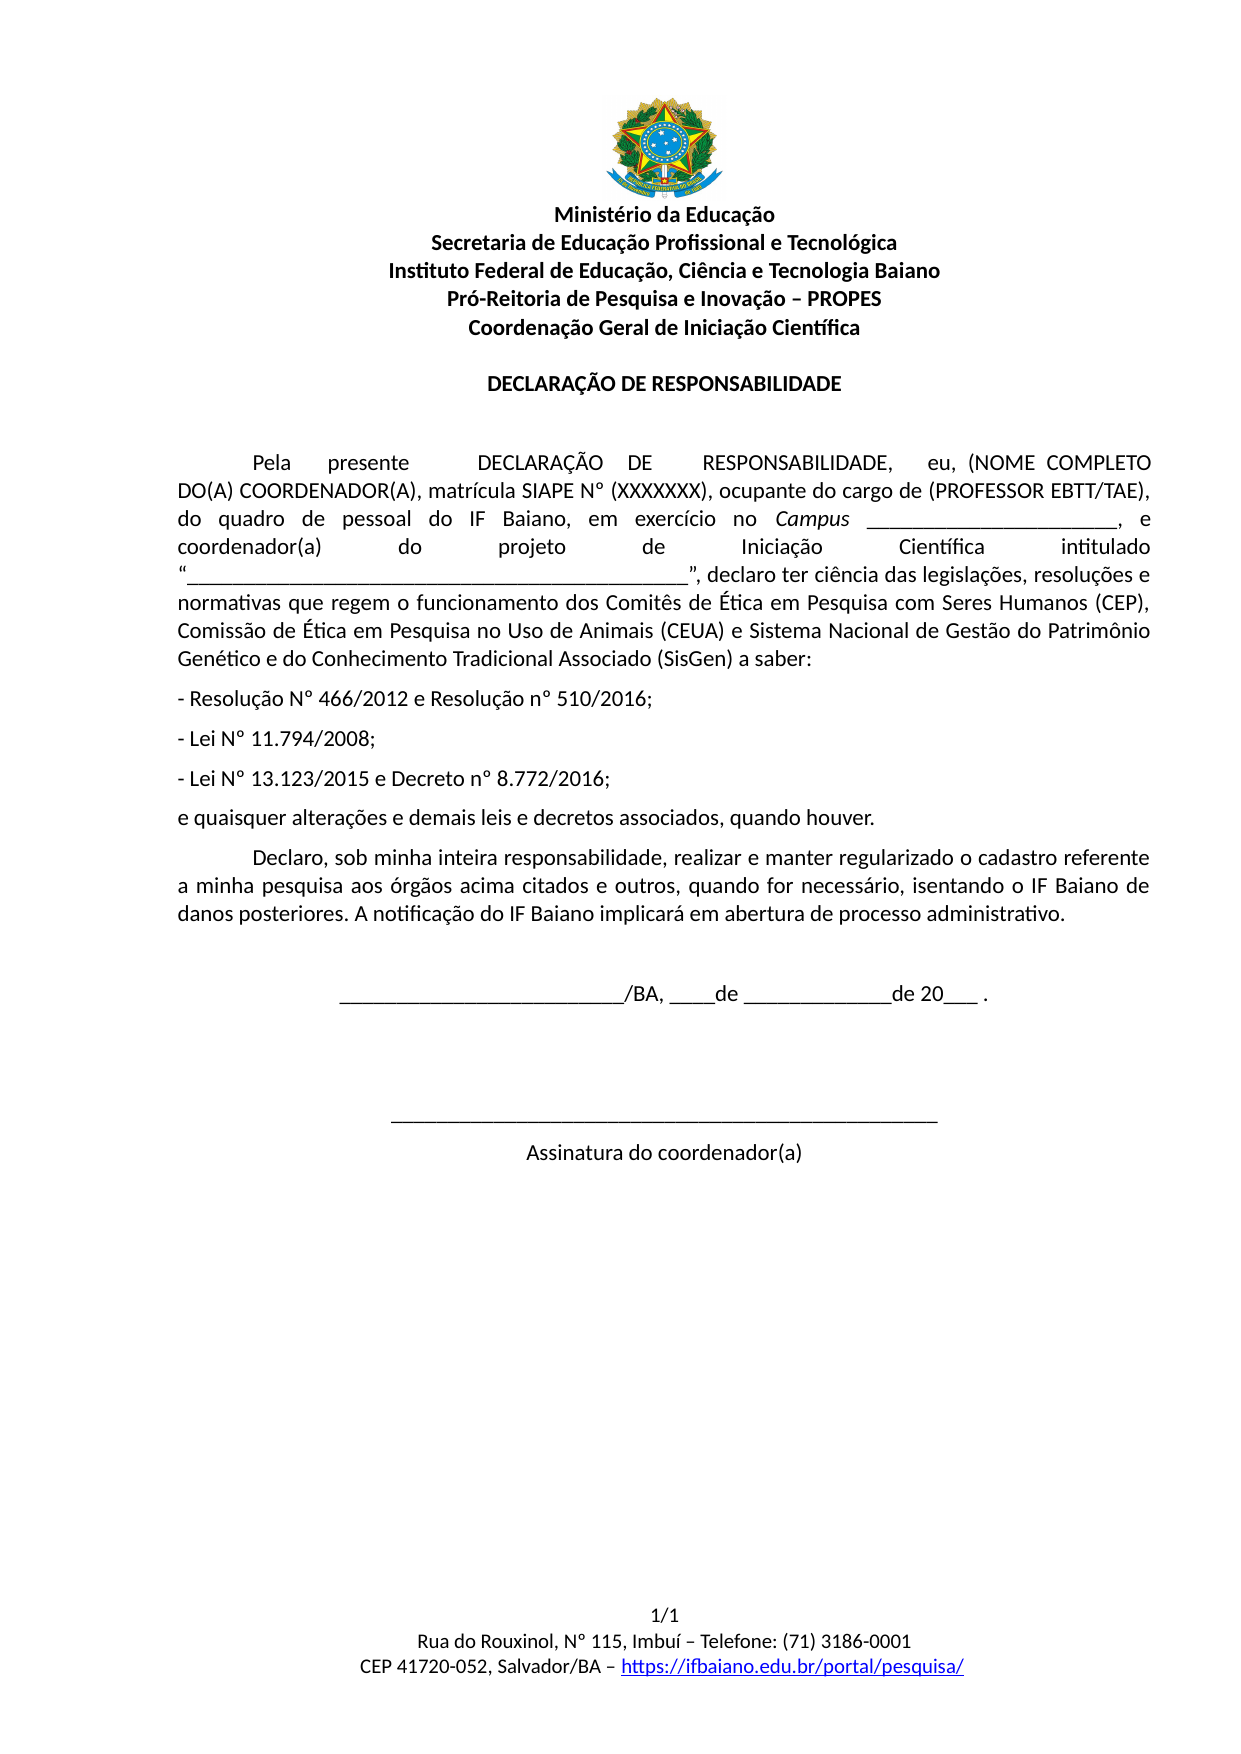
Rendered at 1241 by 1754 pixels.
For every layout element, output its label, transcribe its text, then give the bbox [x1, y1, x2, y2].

text - Lei Nº 11.794/2008; [177, 724, 1152, 752]
text Secretaria de Educação Profissional e Tecnológica [177, 228, 1152, 257]
text Declaro, sob minha inteira responsabilidade, realizar e manter regularizado o cadastro referente a minha pesquisa aos órgãos acima citados e outros, quando for necessário, isentando o IF Baiano de danos posteriores. A notificação do IF Baiano implicará em abertura de processo administrativo. [177, 843, 1152, 927]
text Pró-Reitoria de Pesquisa e Inovação – PROPES [177, 284, 1152, 313]
text Coordenação Geral de Iniciação Científica [177, 313, 1152, 341]
text Instituto Federal de Educação, Ciência e Tecnologia Baiano [177, 257, 1152, 284]
text Ministério da Educação [177, 142, 1152, 228]
text DECLARAÇÃO DE RESPONSABILIDADE [177, 369, 1152, 397]
text e quaisquer alterações e demais leis e decretos associados, quando houver. [177, 803, 1152, 832]
text - Lei Nº 13.123/2015 e Decreto nº 8.772/2016; [177, 764, 1152, 792]
text Assinatura do coordenador(a) [177, 1138, 1152, 1166]
text Pela presente DECLARAÇÃO DE RESPONSABILIDADE, eu, (NOME COMPLETO DO(A) COORDENADOR(A), matrícula SIAPE Nº (XXXXXXX), ocupante do cargo de (PROFESSOR EBTT/TAE), do quadro de pessoal do IF Baiano, em exercício no Campus ______________________, e coordenador(a) do projeto de Iniciação Científica intitulado “____________________________________________”, declaro ter ciência das legislações, resoluções e normativas que regem o funcionamento dos Comitês de Ética em Pesquisa com Seres Humanos (CEP), Comissão de Ética em Pesquisa no Uso de Animais (CEUA) e Sistema Nacional de Gestão do Patrimônio Genético e do Conhecimento Tradicional Associado (SisGen) a saber: [177, 448, 1152, 672]
text ________________________________________________ [177, 1098, 1152, 1126]
text - Resolução Nº 466/2012 e Resolução nº 510/2016; [177, 684, 1152, 712]
picture [602, 95, 727, 201]
text _________________________/BA, ____de _____________de 20___ . [177, 979, 1152, 1007]
